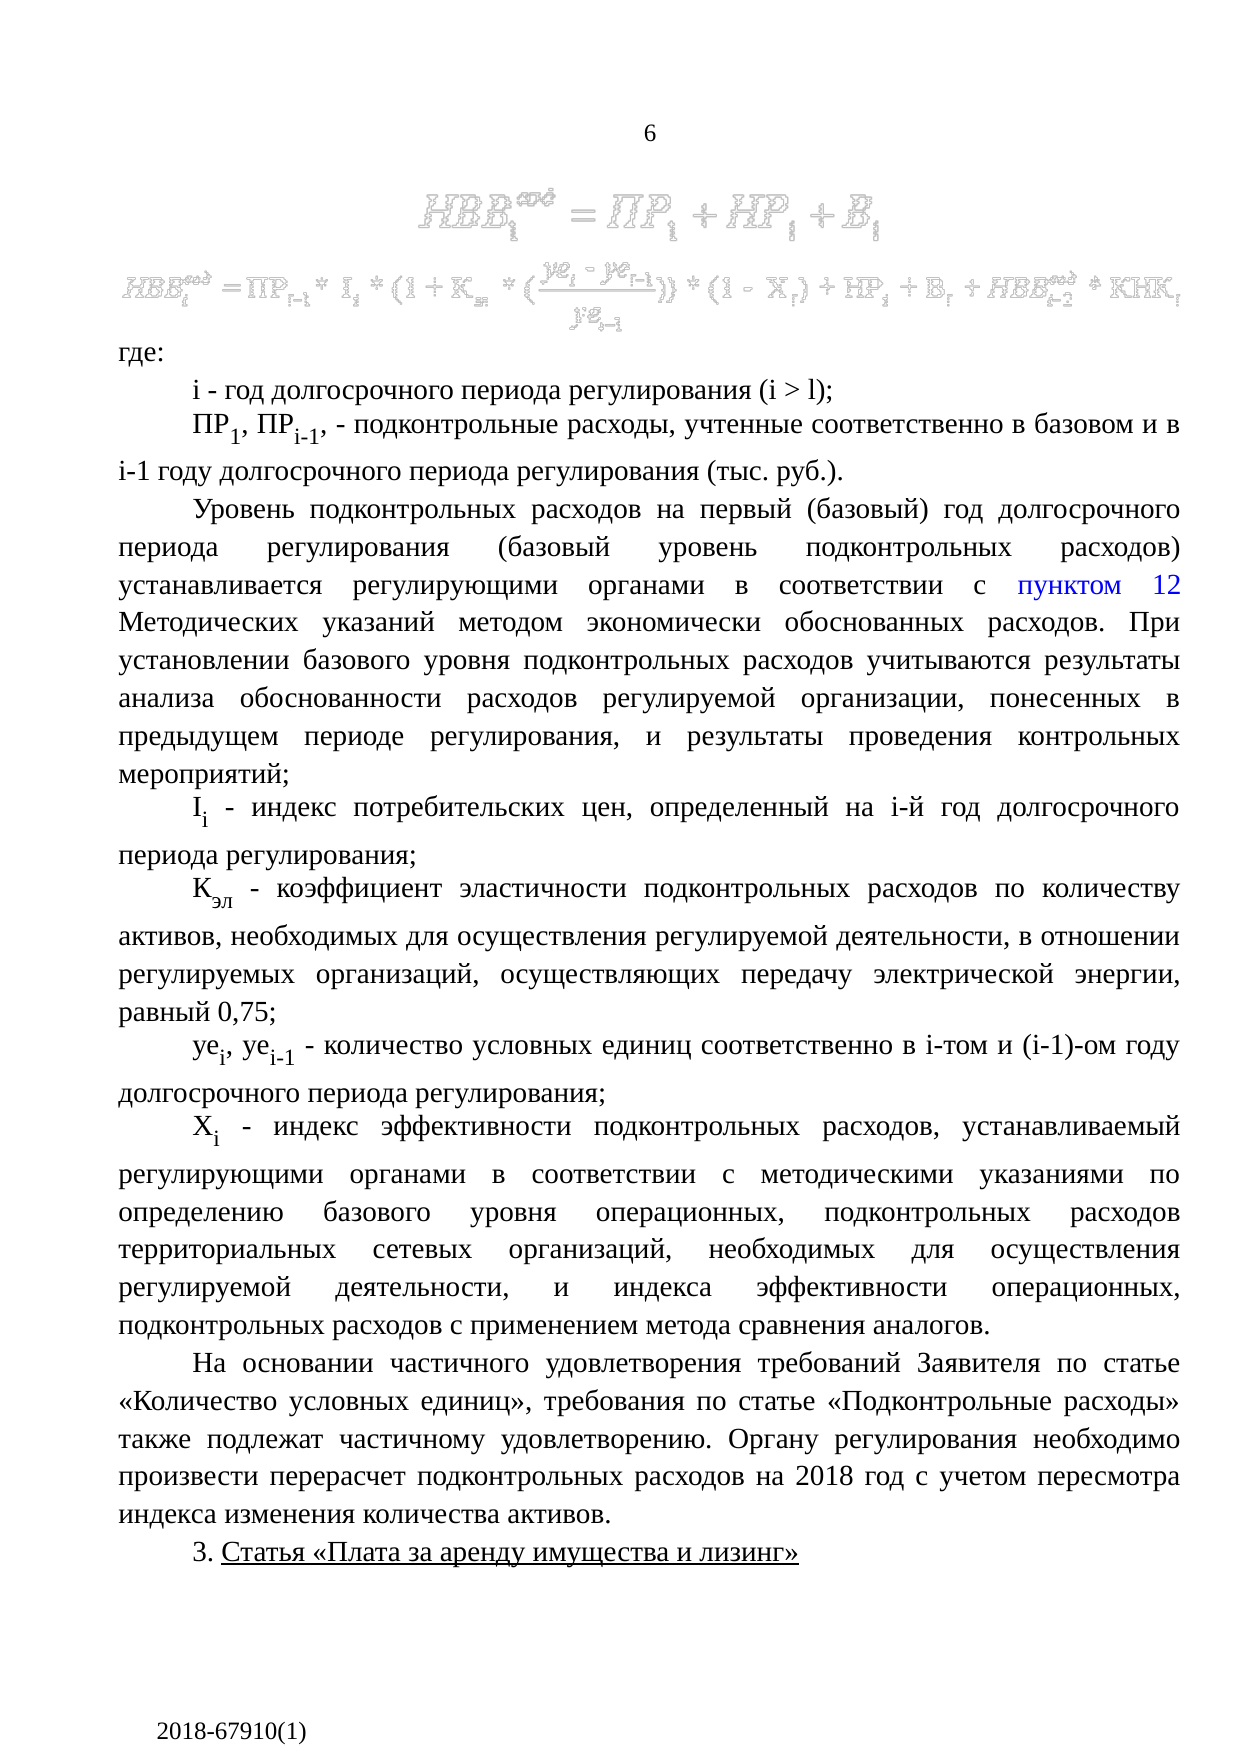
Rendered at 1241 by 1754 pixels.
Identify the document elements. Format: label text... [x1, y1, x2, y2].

text На основании частичного удовлетворения требований Заявителя по статье «Количество условных единиц», требования по статье «Подконтрольные расходы» также подлежат частичному удовлетворению. Органу регулирования необходимо произвести перерасчет подконтрольных расходов на 2018 год с учетом пересмотра индекса изменения количества активов. [118, 1341, 1181, 1530]
text Хi - индекс эффективности подконтрольных расходов, устанавливаемый регулирующими органами в соответствии с методическими указаниями по определению базового уровня операционных, подконтрольных расходов территориальных сетевых организаций, необходимых для осуществления регулируемой деятельности, и индекса эффективности операционных, подконтрольных расходов с применением метода сравнения аналогов. [118, 1108, 1181, 1341]
text где: [118, 335, 1181, 368]
text 3. Статья «Плата за аренду имущества и лизинг» [118, 1530, 1181, 1568]
text [843, 219, 860, 227]
text ПР1, ПРi-1, - подконтрольные расходы, учтенные соответственно в базовом и в i-1 году долгосрочного периода регулирования (тыс. руб.). [118, 406, 1181, 487]
text Кэл - коэффициент эластичности подконтрольных расходов по количеству активов, необходимых для осуществления регулируемой деятельности, в отношении регулируемых организаций, осуществляющих передачу электрической энергии, равный 0,75; [118, 871, 1181, 1027]
text [625, 215, 634, 227]
text Уровень подконтрольных расходов на первый (базовый) год долгосрочного периода регулирования (базовый уровень подконтрольных расходов) устанавливается регулирующими органами в соответствии с пунктом 12 Методических указаний методом экономически обоснованных расходов. При установлении базового уровня подконтрольных расходов учитываются результаты анализа обоснованности расходов регулируемой организации, понесенных в предыдущем периоде регулирования, и результаты проведения контрольных мероприятий; [118, 487, 1181, 789]
text i - год долгосрочного периода регулирования (i > l); [118, 368, 1181, 406]
text [118, 176, 413, 248]
text Ii - индекс потребительских цен, определенный на i-й год долгосрочного периода регулирования; [118, 789, 1181, 871]
text [886, 176, 1181, 248]
text уеi, уеi-1 - количество условных единиц соответственно в i-том и (i-1)-ом году долгосрочного периода регулирования; [118, 1027, 1181, 1108]
